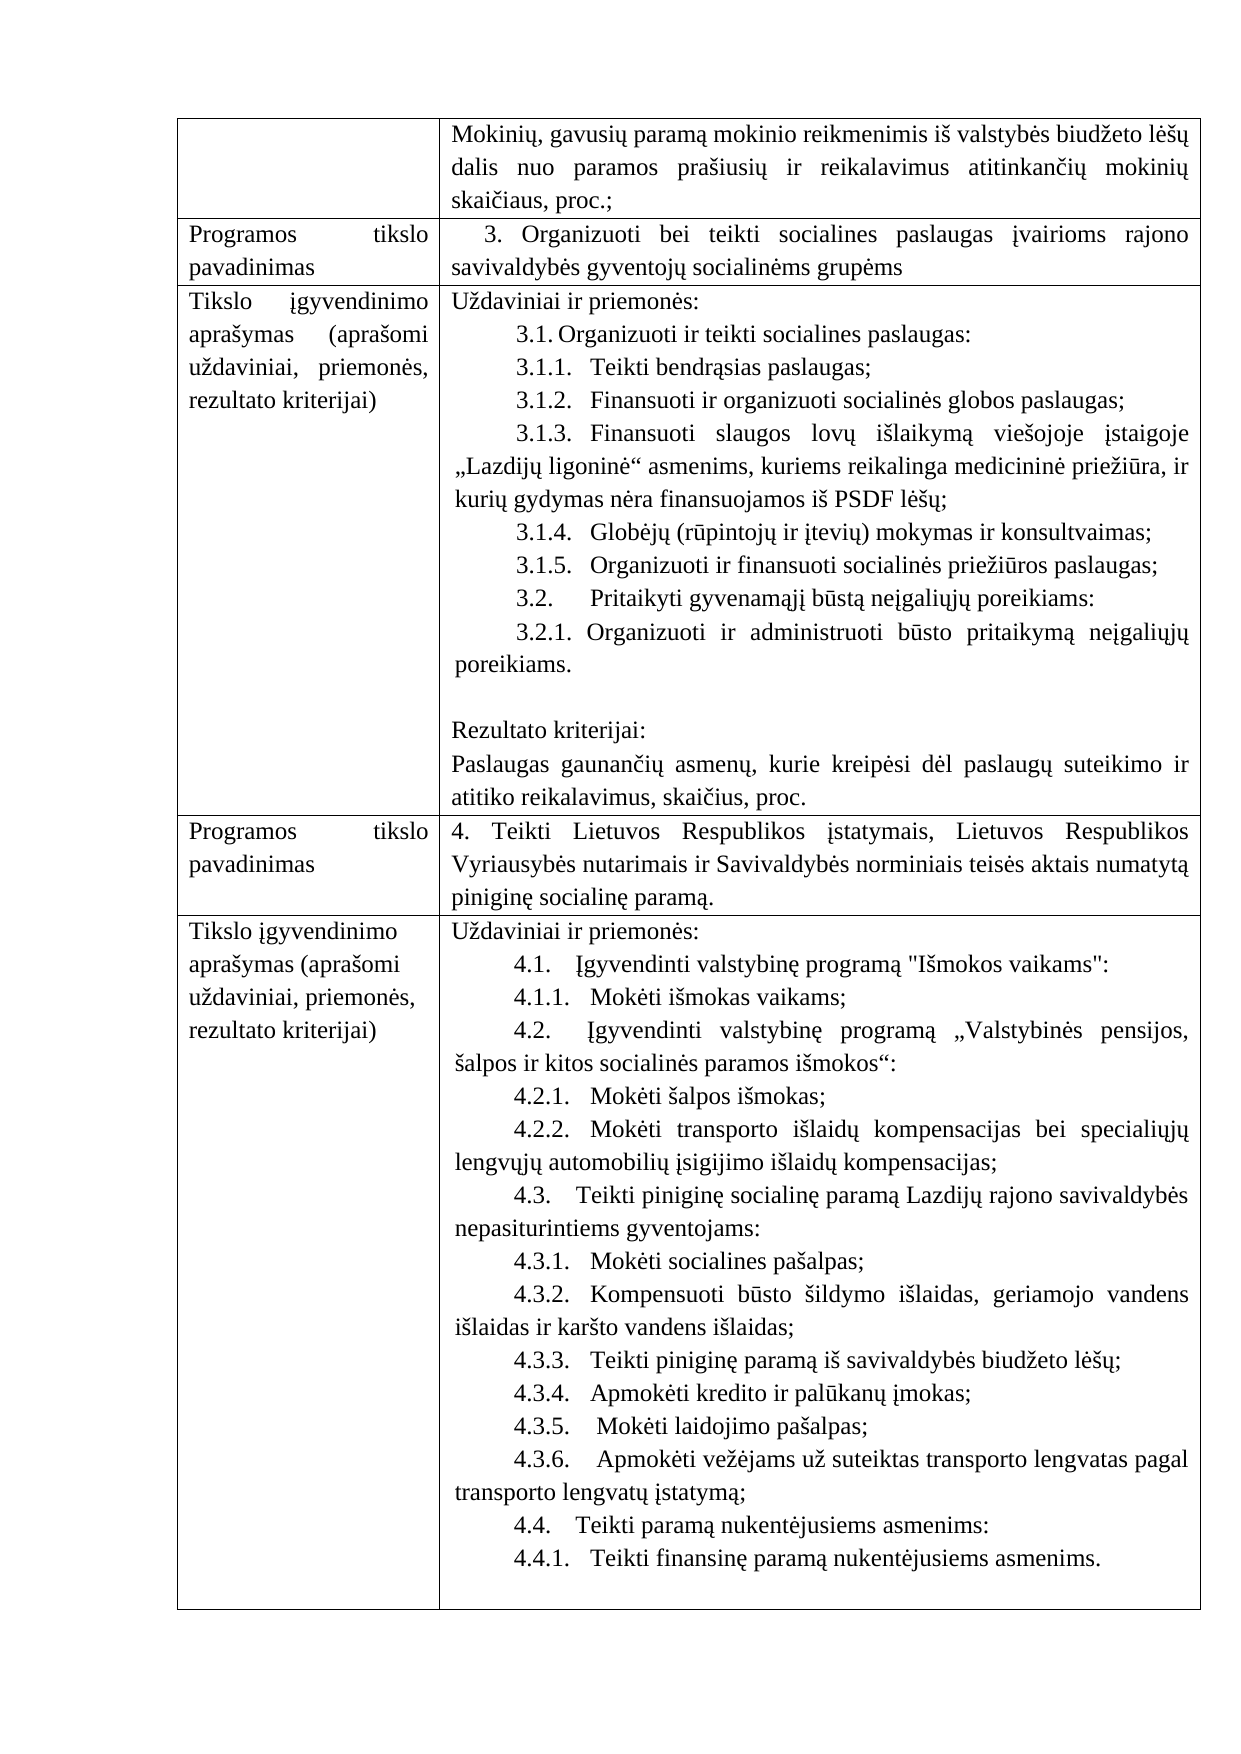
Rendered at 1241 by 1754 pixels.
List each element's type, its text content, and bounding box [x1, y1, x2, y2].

table_cell Uždaviniai ir priemonės: 3.1. Organizuoti ir teikti socialines paslaugas: 3.1.1. Teikti bendrąsias paslaugas; 3.1.2. Finansuoti ir organizuoti socialinės globos paslaugas; 3.1.3. Finansuoti slaugos lovų išlaikymą viešojoje įstaigoje „Lazdijų ligoninė“ asmenims, kuriems reikalinga medicininė priežiūra, ir kurių gydymas nėra finansuojamos iš PSDF lėšų; 3.1.4. Globėjų (rūpintojų ir įtevių) mokymas ir konsultvaimas; 3.1.5. Organizuoti ir finansuoti socialinės priežiūros paslaugas; 3.2. Pritaikyti gyvenamąjį būstą neįgaliųjų poreikiams: 3.2.1. Organizuoti ir administruoti būsto pritaikymą neįgaliųjų poreikiams. Rezultato kriterijai: Paslaugas gaunančių asmenų, kurie kreipėsi dėl paslaugų suteikimo ir atitiko reikalavimus, skaičius, proc. [440, 286, 1200, 815]
table_cell 4. Teikti Lietuvos Respublikos įstatymais, Lietuvos Respublikos Vyriausybės nutarimais ir Savivaldybės norminiais teisės aktais numatytą piniginę socialinę paramą. [440, 816, 1200, 915]
table_cell 3. Organizuoti bei teikti socialines paslaugas įvairioms rajono savivaldybės gyventojų socialinėms grupėms [440, 219, 1200, 285]
table_cell [178, 119, 439, 218]
table_cell Uždaviniai ir priemonės: 4.1. Įgyvendinti valstybinę programą "Išmokos vaikams": 4.1.1. Mokėti išmokas vaikams; 4.2. Įgyvendinti valstybinę programą „Valstybinės pensijos, šalpos ir kitos socialinės paramos išmokos“: 4.2.1. Mokėti šalpos išmokas; 4.2.2. Mokėti transporto išlaidų kompensacijas bei specialiųjų lengvųjų automobilių įsigijimo išlaidų kompensacijas; 4.3. Teikti piniginę socialinę paramą Lazdijų rajono savivaldybės nepasiturintiems gyventojams: 4.3.1. Mokėti socialines pašalpas; 4.3.2. Kompensuoti būsto šildymo išlaidas, geriamojo vandens išlaidas ir karšto vandens išlaidas; 4.3.3. Teikti piniginę paramą iš savivaldybės biudžeto lėšų; 4.3.4. Apmokėti kredito ir palūkanų įmokas; 4.3.5. Mokėti laidojimo pašalpas; 4.3.6. Apmokėti vežėjams už suteiktas transporto lengvatas pagal transporto lengvatų įstatymą; 4.4. Teikti paramą nukentėjusiems asmenims: 4.4.1. Teikti finansinę paramą nukentėjusiems asmenims. [440, 916, 1200, 1609]
table_cell Mokinių, gavusių paramą mokinio reikmenimis iš valstybės biudžeto lėšų dalis nuo paramos prašiusių ir reikalavimus atitinkančių mokinių skaičiaus, proc.; [440, 119, 1200, 218]
table_cell Programos tikslo pavadinimas [178, 219, 439, 285]
table_cell Tikslo įgyvendinimo aprašymas (aprašomi uždaviniai, priemonės, rezultato kriterijai) [178, 286, 439, 815]
table_cell Programos tikslo pavadinimas [178, 816, 439, 915]
table_cell Tikslo įgyvendinimo aprašymas (aprašomi uždaviniai, priemonės, rezultato kriterijai) [178, 916, 439, 1609]
